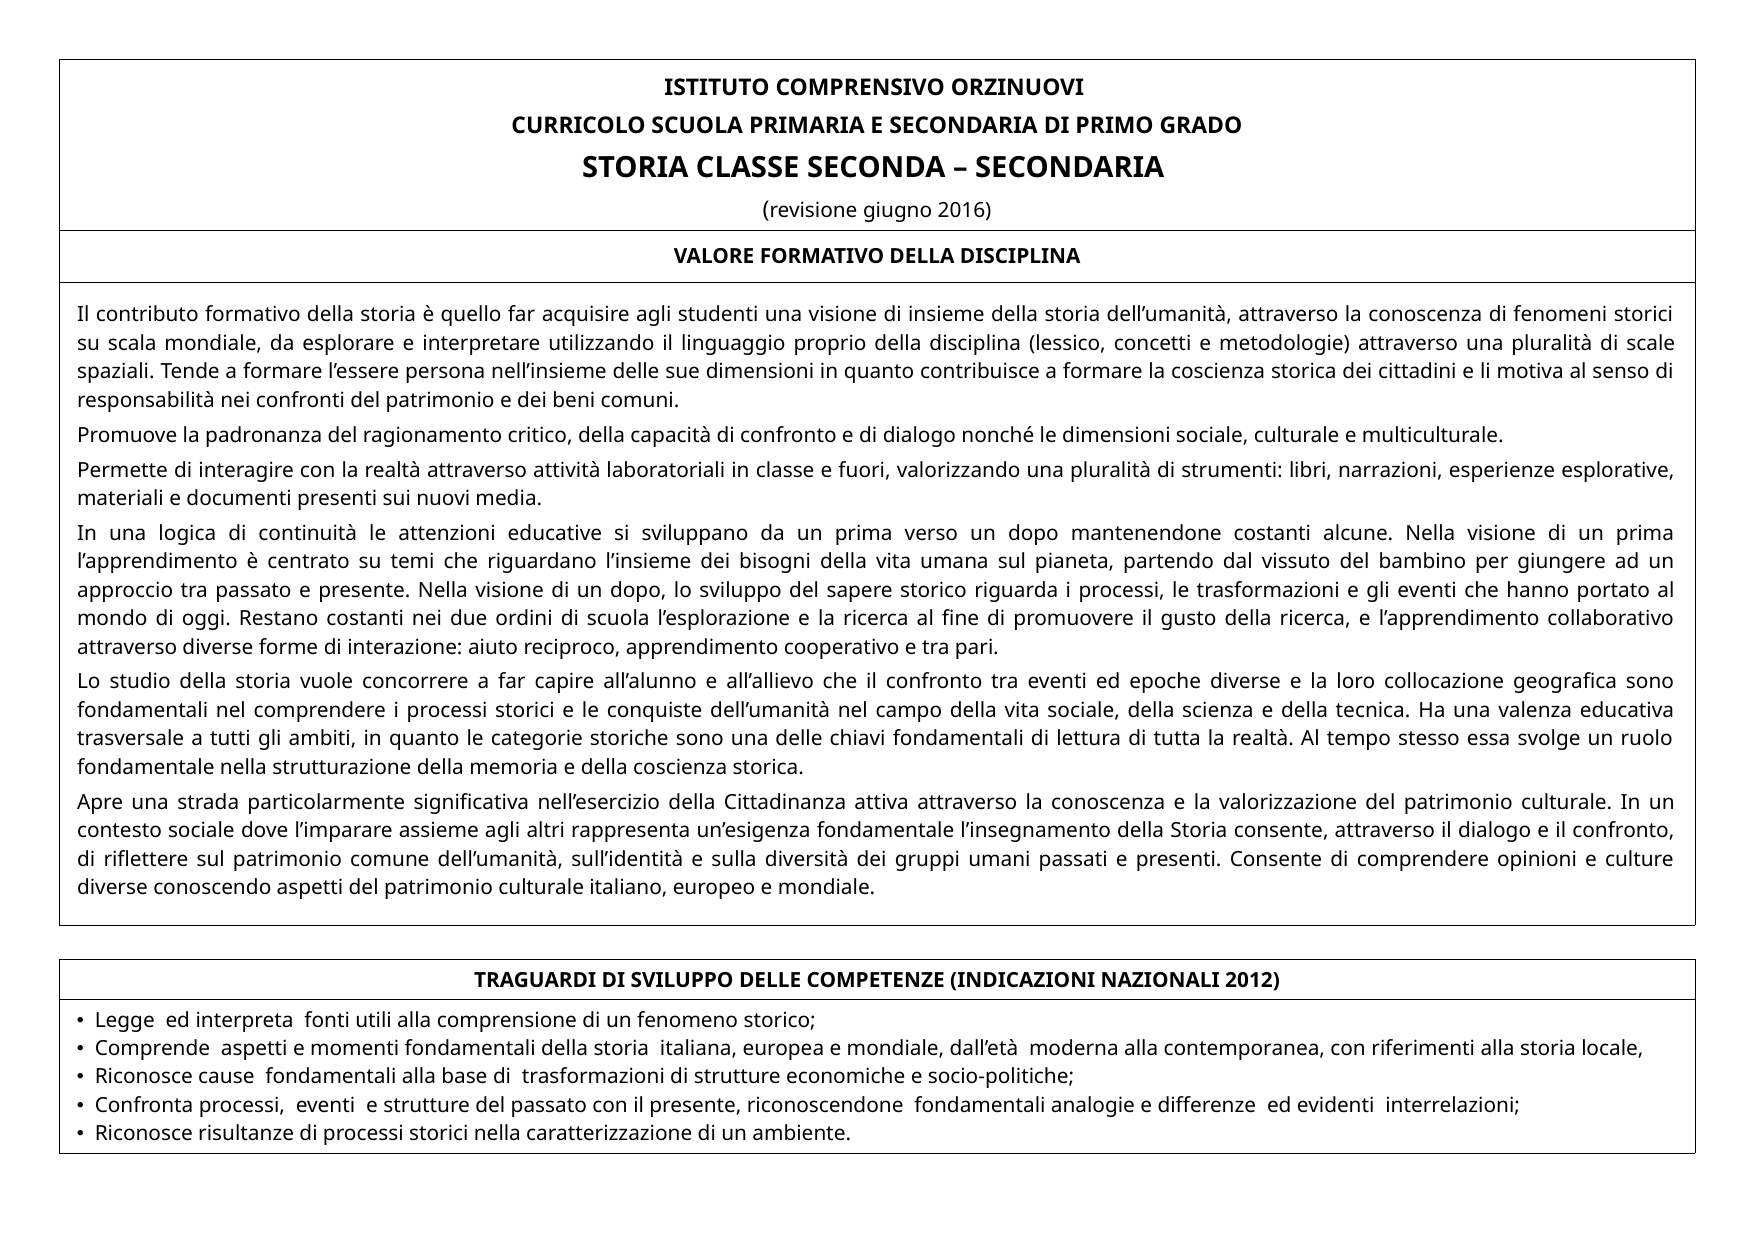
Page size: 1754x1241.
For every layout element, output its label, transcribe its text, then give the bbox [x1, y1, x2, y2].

table_header ISTITUTO COMPRENSIVO ORZINUOVI CURRICOLO SCUOLA PRIMARIA E SECONDARIA DI PRIMO GRADO STORIA CLASSE SECONDA – SECONDARIA (revisione giugno 2016) [60, 60, 1695, 230]
table_header TRAGUARDI DI SVILUPPO DELLE COMPETENZE (INDICAZIONI NAZIONALI 2012) [60, 960, 1695, 999]
table_cell VALORE FORMATIVO DELLA DISCIPLINA [60, 231, 1695, 282]
table_cell Il contributo formativo della storia è quello far acquisire agli studenti una visione di insieme della storia dell’umanità, attraverso la conoscenza di fenomeni storici su scala mondiale, da esplorare e interpretare utilizzando il linguaggio proprio della disciplina (lessico, concetti e metodologie) attraverso una pluralità di scale spaziali. Tende a formare l’essere persona nell’insieme delle sue dimensioni in quanto contribuisce a formare la coscienza storica dei cittadini e li motiva al senso di responsabilità nei confronti del patrimonio e dei beni comuni. Promuove la padronanza del ragionamento critico, della capacità di confronto e di dialogo nonché le dimensioni sociale, culturale e multiculturale. Permette di interagire con la realtà attraverso attività laboratoriali in classe e fuori, valorizzando una pluralità di strumenti: libri, narrazioni, esperienze esplorative, materiali e documenti presenti sui nuovi media. In una logica di continuità le attenzioni educative si sviluppano da un prima verso un dopo mantenendone costanti alcune. Nella visione di un prima l’apprendimento è centrato su temi che riguardano l’insieme dei bisogni della vita umana sul pianeta, partendo dal vissuto del bambino per giungere ad un approccio tra passato e presente. Nella visione di un dopo, lo sviluppo del sapere storico riguarda i processi, le trasformazioni e gli eventi che hanno portato al mondo di oggi. Restano costanti nei due ordini di scuola l’esplorazione e la ricerca al fine di promuovere il gusto della ricerca, e l’apprendimento collaborativo attraverso diverse forme di interazione: aiuto reciproco, apprendimento cooperativo e tra pari. Lo studio della storia vuole concorrere a far capire all’alunno e all’allievo che il confronto tra eventi ed epoche diverse e la loro collocazione geografica sono fondamentali nel comprendere i processi storici e le conquiste dell’umanità nel campo della vita sociale, della scienza e della tecnica. Ha una valenza educativa trasversale a tutti gli ambiti, in quanto le categorie storiche sono una delle chiavi fondamentali di lettura di tutta la realtà. Al tempo stesso essa svolge un ruolo fondamentale nella strutturazione della memoria e della coscienza storica. Apre una strada particolarmente significativa nell’esercizio della Cittadinanza attiva attraverso la conoscenza e la valorizzazione del patrimonio culturale. In un contesto sociale dove l’imparare assieme agli altri rappresenta un’esigenza fondamentale l’insegnamento della Storia consente, attraverso il dialogo e il confronto, di riflettere sul patrimonio comune dell’umanità, sull’identità e sulla diversità dei gruppi umani passati e presenti. Consente di comprendere opinioni e culture diverse conoscendo aspetti del patrimonio culturale italiano, europeo e mondiale. [60, 283, 1695, 925]
table_cell Legge ed interpreta fonti utili alla comprensione di un fenomeno storico; Comprende aspetti e momenti fondamentali della storia italiana, europea e mondiale, dall’età moderna alla contemporanea, con riferimenti alla storia locale, Riconosce cause fondamentali alla base di trasformazioni di strutture economiche e socio-politiche; Confronta processi, eventi e strutture del passato con il presente, riconoscendone fondamentali analogie e differenze ed evidenti interrelazioni; Riconosce risultanze di processi storici nella caratterizzazione di un ambiente. Riconosce rapporti di continuità o contrasto fra eventi/ processi storici ed espressioni artistiche e culturali; Identifica relazioni di scambio/reciprocità/conflittualità fra culture diverse; Sa collocare nel tempo e nello spazio aspetti e processi significativi della storia europea in relazione alla storia mondiale. Seleziona le informazioni utili alla comprensione di aspetti e processi significativi della storia italiana, europea e mondiale. Costruisce grafici e mappe spazio-temporali per organizzare le conoscenze studiate anche utilizzando le risorse digitali. Espone oralmente e con scritture - anche digitali - le conoscenze storiche acquisite, operando collegamenti ed argomentando le proprie riflessioni. [60, 1000, 1695, 1153]
